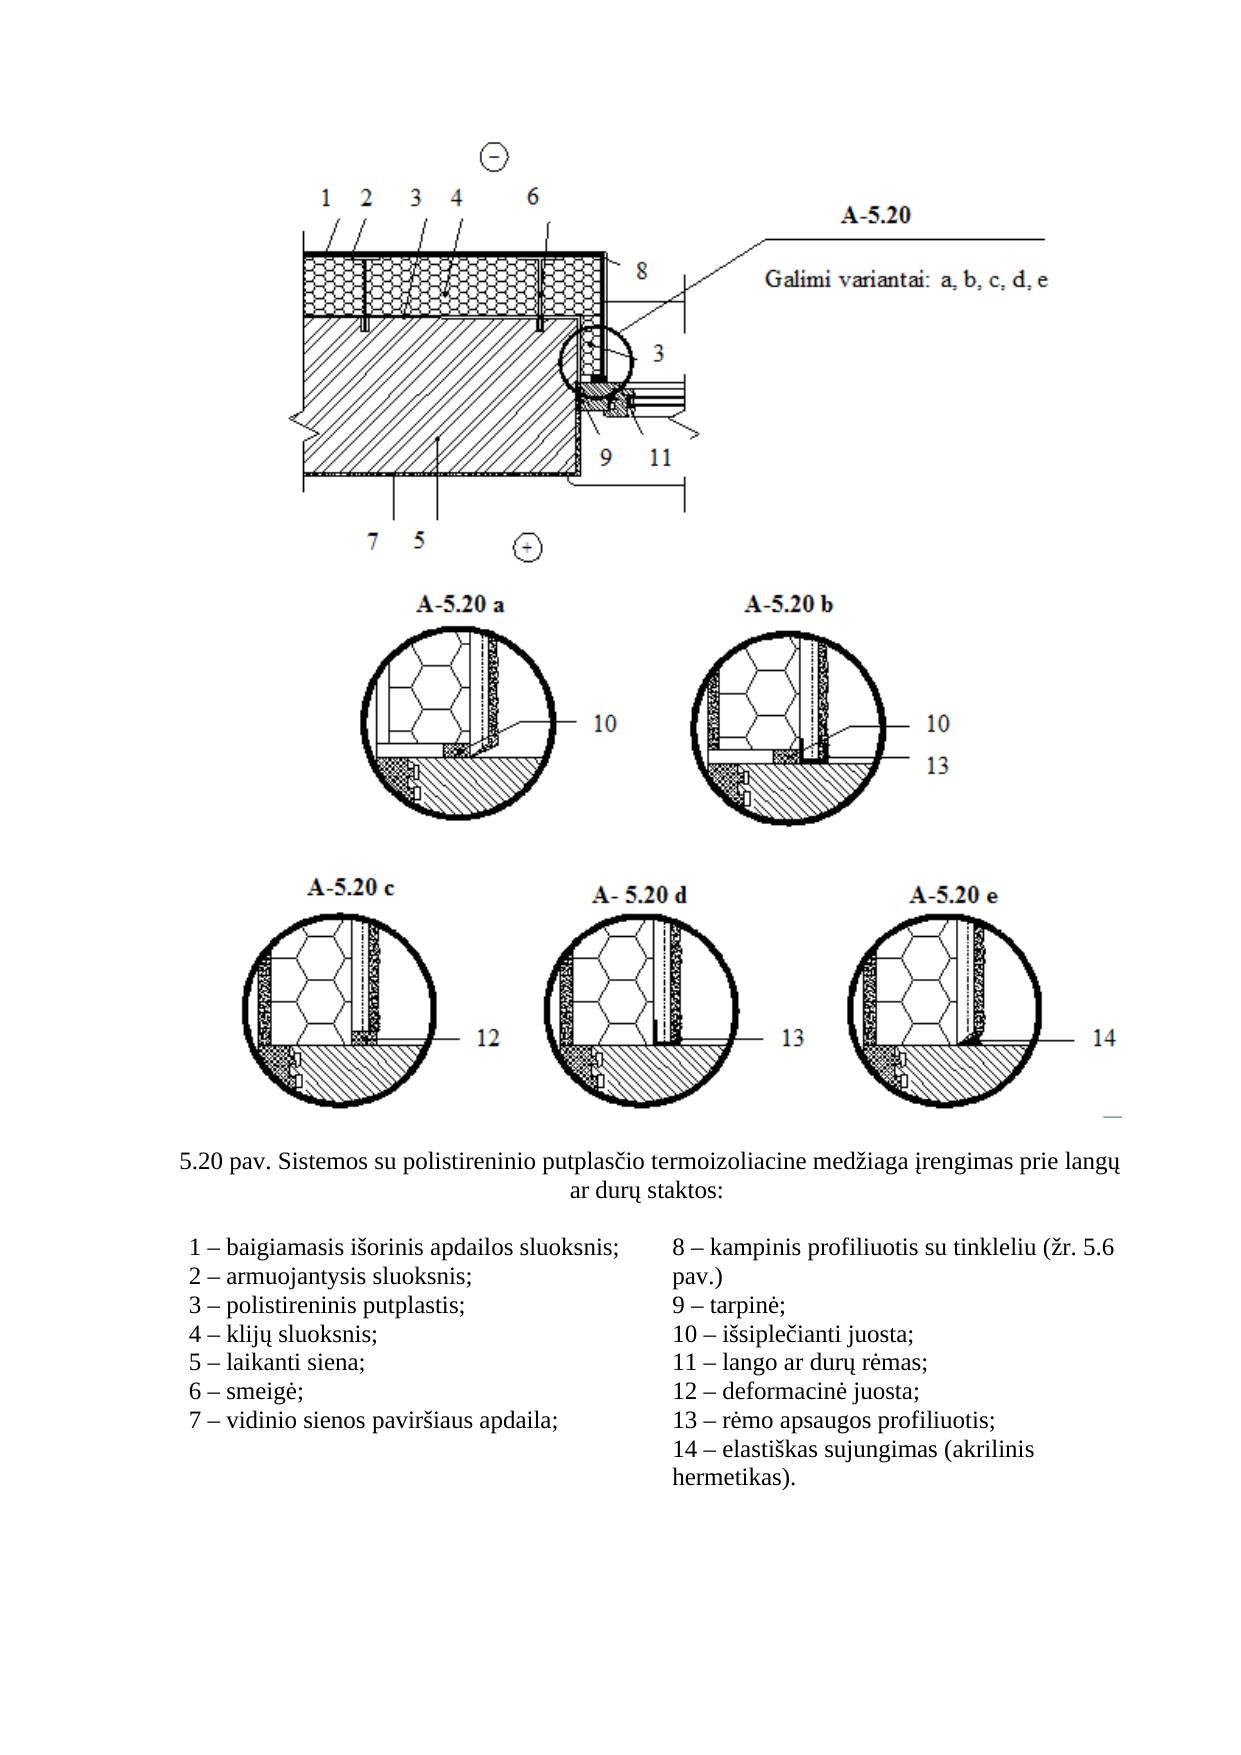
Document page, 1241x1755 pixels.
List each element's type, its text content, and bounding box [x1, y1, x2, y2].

table_header 8 – kampinis profiliuotis su tinkleliu (žr. 5.6 pav.) 9 – tarpinė; 10 – išsiplečianti juosta; 11 – lango ar durų rėmas; 12 – deformacinė juosta; 13 – rėmo apsaugos profiliuotis; 14 – elastiškas sujungimas (akrilinis hermetikas). [661, 1233, 1144, 1491]
text 5.20 pav. Sistemos su polistireninio putplasčio termoizoliacine medžiaga įrengimas prie langų ar durų staktos: [177, 1146, 1122, 1204]
table_header 1 – baigiamasis išorinis apdailos sluoksnis; 2 – armuojantysis sluoksnis; 3 – polistireninis putplastis; 4 – klijų sluoksnis; 5 – laikanti siena; 6 – smeigė; 7 – vidinio sienos paviršiaus apdaila; [177, 1233, 661, 1491]
text (pav.) [177, 118, 1122, 141]
